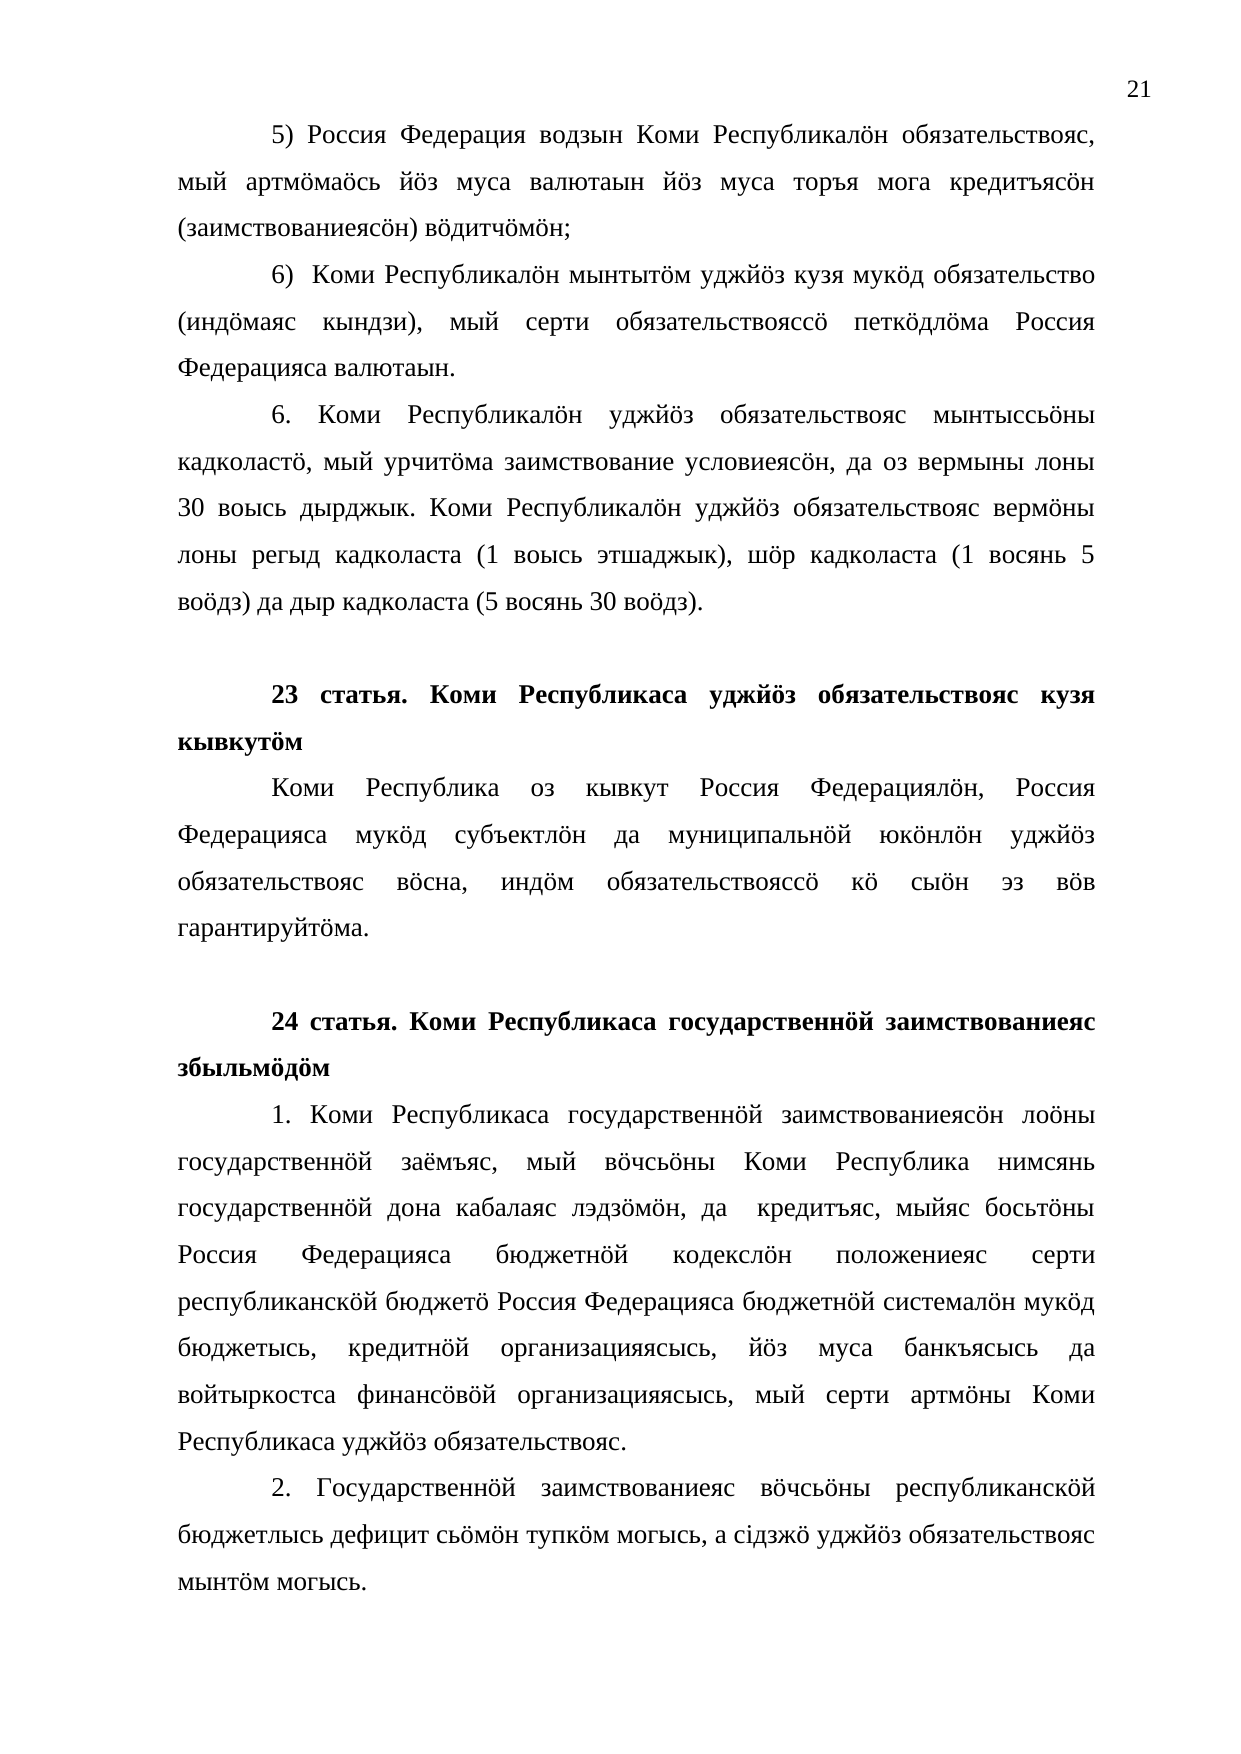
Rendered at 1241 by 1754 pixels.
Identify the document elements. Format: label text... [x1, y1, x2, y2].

text 2. Государственнöй заимствованиеяс вöчсьöны республиканскöй бюджетлысь дефицит сьöмöн тупкöм могысь, а сідзжö уджйöз обязательствояс мынтöм могысь. [177, 1471, 1096, 1596]
text 5) Россия Федерация водзын Коми Республикалöн обязательствояс, мый артмöмаöсь йöз муса валютаын йöз муса торъя мога кредитъясöн (заимствованиеясöн) вöдитчöмöн; [177, 118, 1096, 243]
text 6. Коми Республикалöн уджйöз обязательствояс мынтыссьöны кадколастö, мый урчитöма заимствование условиеясöн, да оз вермыны лоны 30 воысь дырджык. Коми Республикалöн уджйöз обязательствояс вермöны лоны регыд кадколаста (1 воысь этшаджык), шöр кадколаста (1 восянь 5 воöдз) да дыр кадколаста (5 восянь 30 воöдз). [177, 398, 1096, 616]
text 24 статья. Коми Республикаса государственнöй заимствованиеяс збыльмöдöм [177, 1005, 1096, 1083]
text 1. Коми Республикаса государственнöй заимствованиеясöн лоöны государственнöй заёмъяс, мый вöчсьöны Коми Республика нимсянь государственнöй дона кабалаяс лэдзöмöн, да кредитъяс, мыйяс босьтöны Россия Федерацияса бюджетнöй кодекслöн положениеяс серти республиканскöй бюджетö Россия Федерацияса бюджетнöй системалöн мукöд бюджетысь, кредитнöй организацияясысь, йöз муса банкъясысь да войтыркостса финансöвöй организацияясысь, мый серти артмöны Коми Республикаса уджйöз обязательствояс. [177, 1098, 1096, 1456]
text 23 статья. Коми Республикаса уджйöз обязательствояс кузя кывкутöм [177, 678, 1096, 756]
text 6) Коми Республикалöн мынтытöм уджйöз кузя мукöд обязательство (индöмаяс кындзи), мый серти обязательствояссö петкöдлöма Россия Федерацияса валютаын. [177, 258, 1096, 383]
text Коми Республика оз кывкут Россия Федерациялöн, Россия Федерацияса мукöд субъектлöн да муниципальнöй юкöнлöн уджйöз обязательствояс вöсна, индöм обязательствояссö кö сыöн эз вöв гарантируйтöма. [177, 771, 1096, 943]
